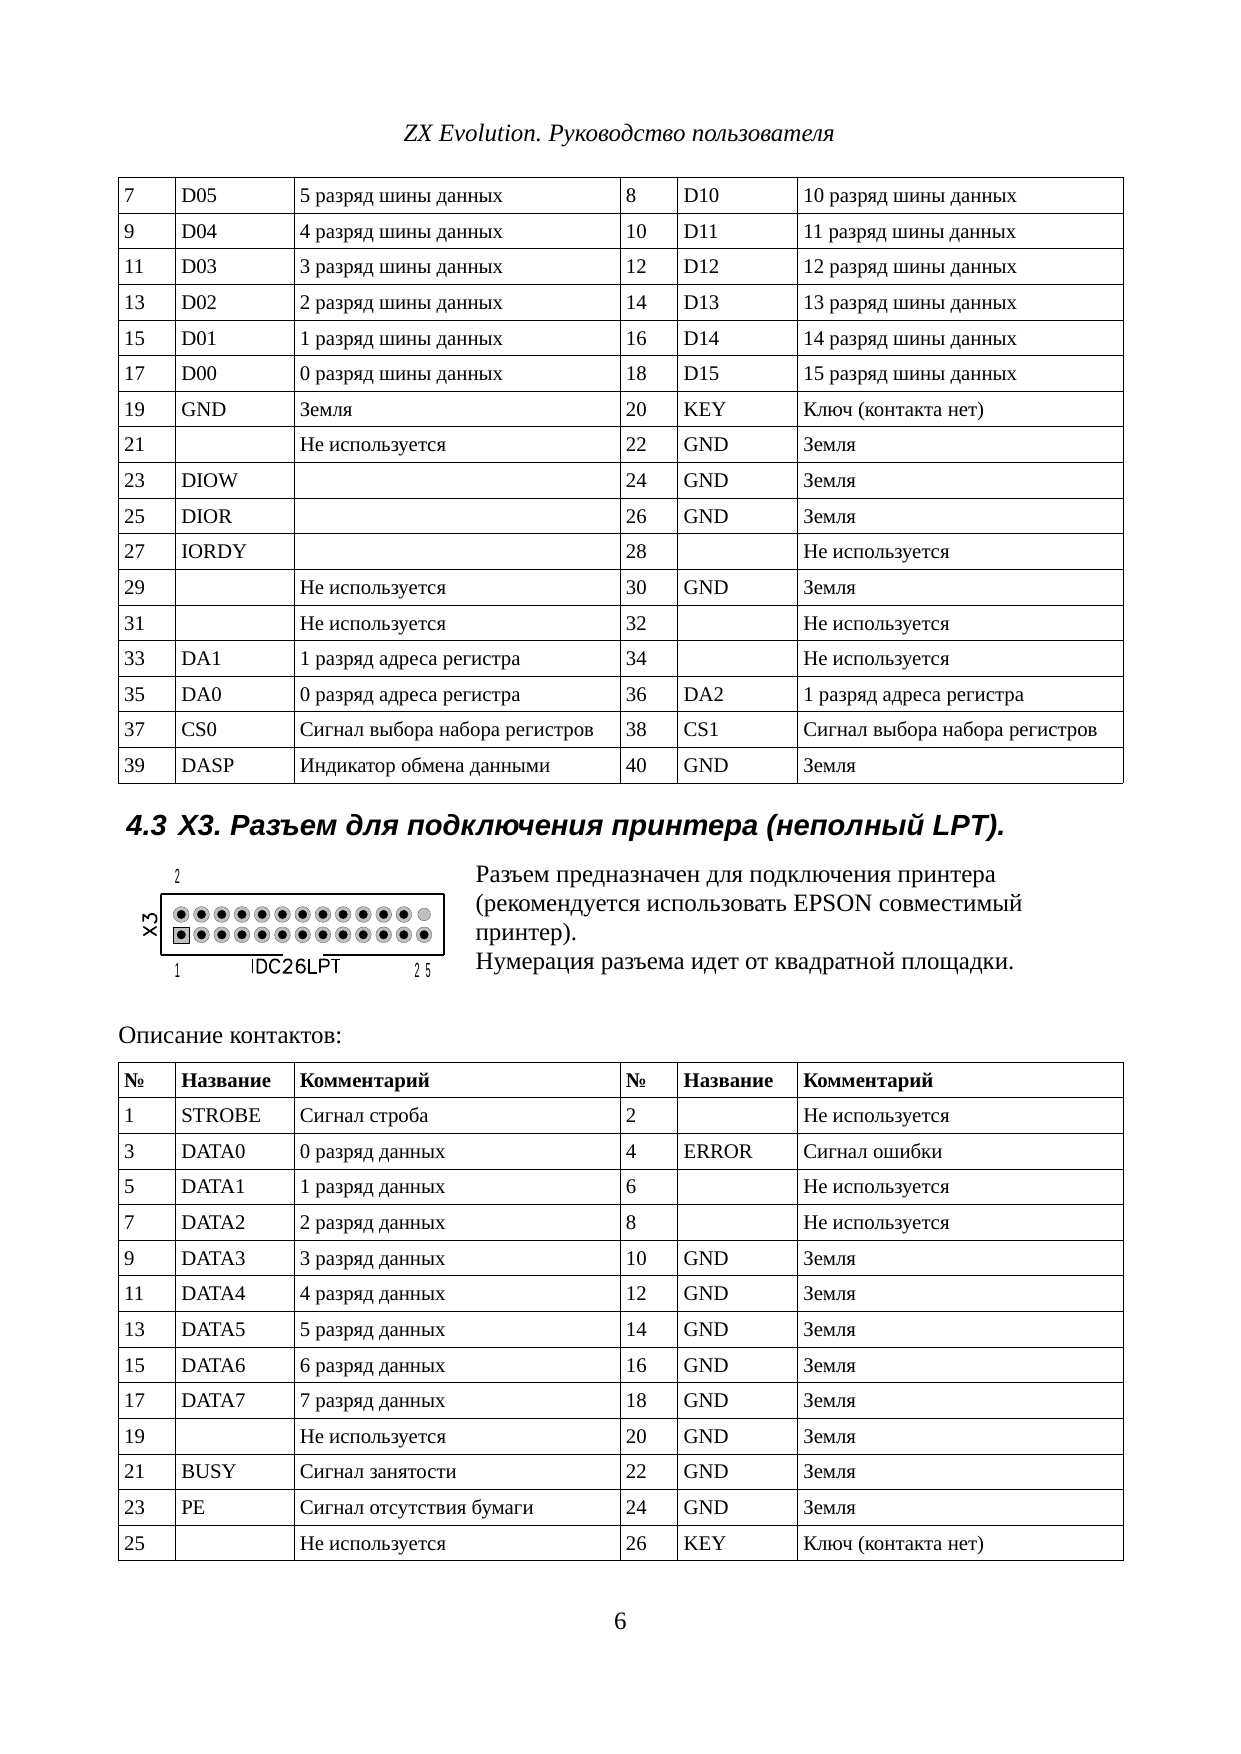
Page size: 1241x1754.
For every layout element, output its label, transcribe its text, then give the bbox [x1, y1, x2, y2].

table_cell 38 [621, 712, 677, 747]
table_cell D12 [678, 249, 797, 284]
table_cell 12 разряд шины данных [798, 249, 1123, 284]
table_cell GND [678, 427, 797, 462]
table_header [118, 854, 469, 1020]
table_cell Не используется [295, 1419, 620, 1453]
table_cell DATA4 [176, 1276, 294, 1311]
table_cell CS1 [678, 712, 797, 747]
table_cell D14 [678, 321, 797, 355]
table_cell 5 разряд данных [295, 1312, 620, 1347]
table_cell 40 [621, 748, 677, 783]
table_cell 4 [621, 1134, 677, 1168]
table_cell D03 [176, 249, 294, 284]
table_cell KEY [678, 1526, 797, 1560]
table_header Разъем предназначен для подключения принтера (рекомендуется использовать EPSON совместимый принтер). Нумерация разъема идет от квадратной площадки. [470, 854, 1123, 1020]
table_cell [678, 641, 797, 676]
table_cell 24 [621, 463, 677, 498]
table_cell Земля [798, 499, 1123, 533]
table_cell DATA6 [176, 1348, 294, 1382]
table_cell DATA7 [176, 1383, 294, 1418]
table_cell D01 [176, 321, 294, 355]
table_cell Сигнал выбора набора регистров [798, 712, 1123, 747]
table_cell DATA1 [176, 1170, 294, 1204]
table_cell DIOW [176, 463, 294, 498]
table_cell 2 разряд шины данных [295, 285, 620, 319]
table_cell 15 [119, 1348, 175, 1382]
table_cell Земля [798, 463, 1123, 498]
table_cell GND [678, 463, 797, 498]
table_cell 25 [119, 1526, 175, 1560]
table_cell 17 [119, 356, 175, 391]
table_cell Сигнал выбора набора регистров [295, 712, 620, 747]
table_cell 30 [621, 570, 677, 604]
table_cell Земля [798, 1276, 1123, 1311]
table_cell GND [678, 1419, 797, 1453]
table_cell 33 [119, 641, 175, 676]
table_cell GND [678, 1383, 797, 1418]
table_cell CS0 [176, 712, 294, 747]
table_cell 6 [621, 1170, 677, 1204]
table_cell Не используется [295, 1526, 620, 1560]
table_cell 27 [119, 534, 175, 569]
table_cell 18 [621, 1383, 677, 1418]
table_cell D00 [176, 356, 294, 391]
table_cell GND [678, 1455, 797, 1489]
table_cell 20 [621, 392, 677, 426]
table_cell Сигнал строба [295, 1098, 620, 1133]
table_cell 25 [119, 499, 175, 533]
table_cell [176, 570, 294, 604]
table_cell [678, 1098, 797, 1133]
table_cell 2 разряд данных [295, 1205, 620, 1240]
table_cell GND [678, 1241, 797, 1275]
table_cell 13 [119, 1312, 175, 1347]
table_cell 24 [621, 1490, 677, 1525]
table_cell Земля [798, 1348, 1123, 1382]
table_cell Сигнал занятости [295, 1455, 620, 1489]
table_cell Не используется [295, 427, 620, 462]
table_cell 11 разряд шины данных [798, 214, 1123, 248]
table_cell 7 [119, 1205, 175, 1240]
table_cell 5 [119, 1170, 175, 1204]
table_cell [678, 1170, 797, 1204]
subtitle X3. Разъем для подключения принтера (неполный LPT). [118, 808, 1122, 841]
table_cell 22 [621, 1455, 677, 1489]
table_cell GND [176, 392, 294, 426]
table_cell DATA2 [176, 1205, 294, 1240]
table_cell DIOR [176, 499, 294, 533]
table_cell 13 разряд шины данных [798, 285, 1123, 319]
table_cell 1 разряд шины данных [295, 321, 620, 355]
table_cell 8 [621, 178, 677, 213]
table_cell DA2 [678, 677, 797, 711]
table_header Название [176, 1063, 294, 1097]
table_header № [621, 1063, 677, 1097]
table_cell 0 разряд адреса регистра [295, 677, 620, 711]
table_cell 9 [119, 214, 175, 248]
table_cell Земля [798, 1383, 1123, 1418]
table_header Комментарий [295, 1063, 620, 1097]
table_cell 37 [119, 712, 175, 747]
table_cell 28 [621, 534, 677, 569]
table_cell DA1 [176, 641, 294, 676]
table_cell GND [678, 499, 797, 533]
table_cell 0 разряд шины данных [295, 356, 620, 391]
table_cell 16 [621, 1348, 677, 1382]
table_cell Не используется [798, 1205, 1123, 1240]
table_cell 11 [119, 249, 175, 284]
table_cell [295, 463, 620, 498]
table_cell 10 [621, 214, 677, 248]
table_cell 3 разряд шины данных [295, 249, 620, 284]
table_cell Не используется [798, 1098, 1123, 1133]
table_cell 1 разряд данных [295, 1170, 620, 1204]
table_cell 15 [119, 321, 175, 355]
table_cell [678, 1205, 797, 1240]
table_cell GND [678, 1348, 797, 1382]
table_cell 10 разряд шины данных [798, 178, 1123, 213]
table_cell Не используется [798, 1170, 1123, 1204]
table_cell 22 [621, 427, 677, 462]
table_cell Сигнал отсутствия бумаги [295, 1490, 620, 1525]
table_cell GND [678, 1276, 797, 1311]
table_cell D11 [678, 214, 797, 248]
table_cell GND [678, 1490, 797, 1525]
table_cell 6 разряд данных [295, 1348, 620, 1382]
table_cell ERROR [678, 1134, 797, 1168]
table_cell 8 [621, 1205, 677, 1240]
table_cell 3 [119, 1134, 175, 1168]
table_cell 4 разряд шины данных [295, 214, 620, 248]
table_cell GND [678, 1312, 797, 1347]
table_cell GND [678, 748, 797, 783]
table_cell [176, 1526, 294, 1560]
table_cell D13 [678, 285, 797, 319]
table_header № [119, 1063, 175, 1097]
table_cell 10 [621, 1241, 677, 1275]
table_cell 29 [119, 570, 175, 604]
table_cell 2 [621, 1098, 677, 1133]
table_cell Ключ (контакта нет) [798, 392, 1123, 426]
table_cell 23 [119, 463, 175, 498]
table_cell KEY [678, 392, 797, 426]
table_cell 19 [119, 1419, 175, 1453]
table_cell 3 разряд данных [295, 1241, 620, 1275]
table_cell [678, 606, 797, 640]
table_cell Земля [798, 1241, 1123, 1275]
table_cell 31 [119, 606, 175, 640]
table_cell 1 разряд адреса регистра [798, 677, 1123, 711]
table_cell IORDY [176, 534, 294, 569]
table_cell 11 [119, 1276, 175, 1311]
table_cell Не используется [798, 606, 1123, 640]
table_cell DA0 [176, 677, 294, 711]
table_cell DATA5 [176, 1312, 294, 1347]
table_cell Земля [798, 1490, 1123, 1525]
table_cell 7 [119, 178, 175, 213]
table_cell 7 разряд данных [295, 1383, 620, 1418]
table_cell D04 [176, 214, 294, 248]
table_cell GND [678, 570, 797, 604]
table_cell 20 [621, 1419, 677, 1453]
table_cell Ключ (контакта нет) [798, 1526, 1123, 1560]
table_cell 4 разряд данных [295, 1276, 620, 1311]
table_cell Не используется [798, 534, 1123, 569]
table_cell 1 разряд адреса регистра [295, 641, 620, 676]
table_cell 32 [621, 606, 677, 640]
table_cell 14 [621, 285, 677, 319]
table_cell 35 [119, 677, 175, 711]
table_cell [295, 534, 620, 569]
table_cell Земля [798, 1419, 1123, 1453]
table_cell Земля [798, 748, 1123, 783]
table_cell Земля [798, 1455, 1123, 1489]
table_cell 12 [621, 249, 677, 284]
table_cell 17 [119, 1383, 175, 1418]
table_cell DATA0 [176, 1134, 294, 1168]
table_cell 26 [621, 1526, 677, 1560]
table_cell 19 [119, 392, 175, 426]
table_cell Сигнал ошибки [798, 1134, 1123, 1168]
table_cell 12 [621, 1276, 677, 1311]
table_cell D05 [176, 178, 294, 213]
table_cell [176, 606, 294, 640]
table_cell 21 [119, 427, 175, 462]
table_cell [176, 1419, 294, 1453]
table_cell 1 [119, 1098, 175, 1133]
table_cell 36 [621, 677, 677, 711]
table_cell 18 [621, 356, 677, 391]
table_cell 5 разряд шины данных [295, 178, 620, 213]
table_header Комментарий [798, 1063, 1123, 1097]
table_cell 26 [621, 499, 677, 533]
table_cell Не используется [295, 570, 620, 604]
table_cell Индикатор обмена данными [295, 748, 620, 783]
table_cell Не используется [798, 641, 1123, 676]
table_cell 15 разряд шины данных [798, 356, 1123, 391]
table_cell STROBE [176, 1098, 294, 1133]
table_cell 13 [119, 285, 175, 319]
table_cell BUSY [176, 1455, 294, 1489]
table_cell [678, 534, 797, 569]
text Описание контактов: [118, 1020, 1122, 1049]
table_cell 0 разряд данных [295, 1134, 620, 1168]
table_cell D15 [678, 356, 797, 391]
table_cell 39 [119, 748, 175, 783]
table_cell Земля [295, 392, 620, 426]
table_cell PE [176, 1490, 294, 1525]
table_header Название [678, 1063, 797, 1097]
table_cell 16 [621, 321, 677, 355]
table_cell Земля [798, 570, 1123, 604]
table_cell [295, 499, 620, 533]
table_cell Не используется [295, 606, 620, 640]
table_cell Земля [798, 427, 1123, 462]
table_cell DASP [176, 748, 294, 783]
table_cell 9 [119, 1241, 175, 1275]
table_cell 34 [621, 641, 677, 676]
table_cell D02 [176, 285, 294, 319]
table_cell DATA3 [176, 1241, 294, 1275]
table_cell D10 [678, 178, 797, 213]
table_cell [176, 427, 294, 462]
table_cell 14 [621, 1312, 677, 1347]
table_cell 14 разряд шины данных [798, 321, 1123, 355]
table_cell 23 [119, 1490, 175, 1525]
table_cell 21 [119, 1455, 175, 1489]
table_cell Земля [798, 1312, 1123, 1347]
